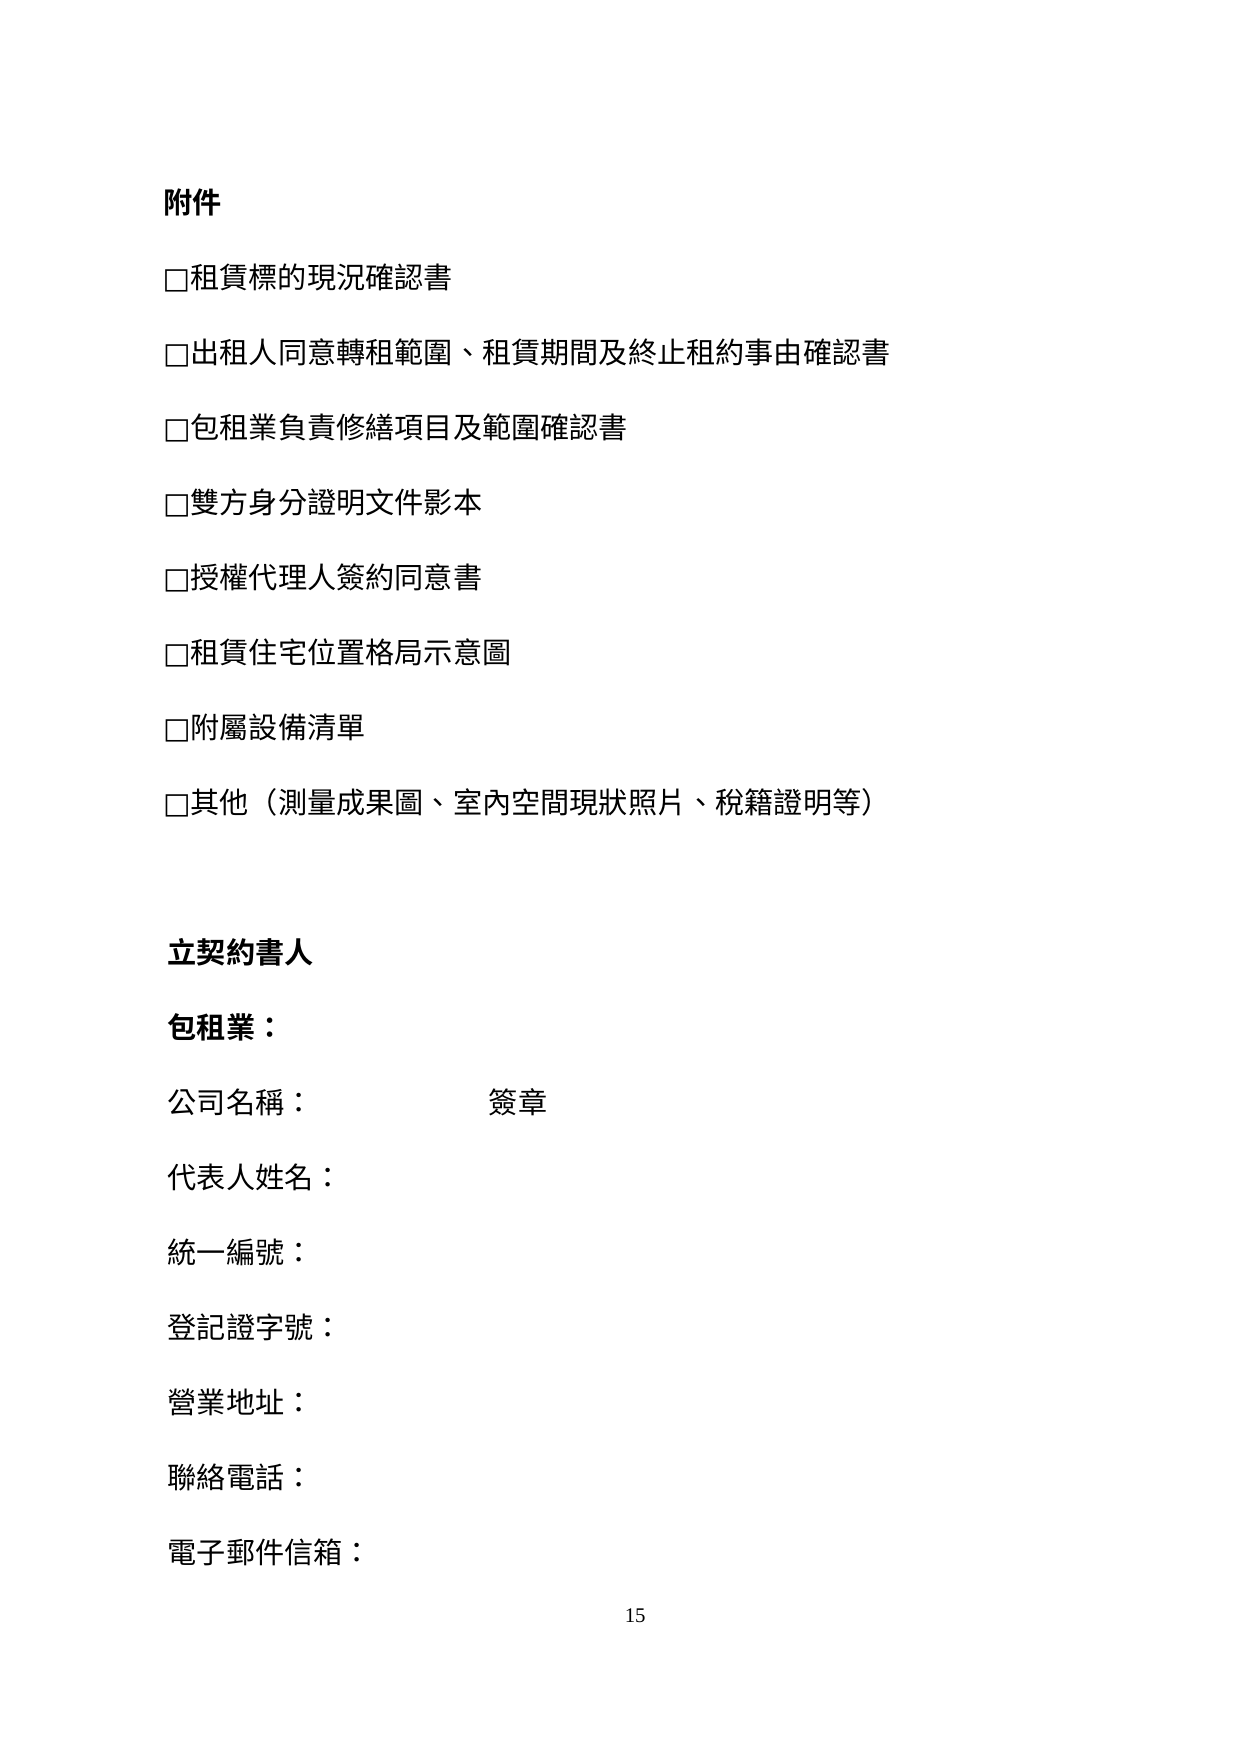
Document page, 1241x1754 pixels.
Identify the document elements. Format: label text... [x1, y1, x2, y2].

text □包租業負責修繕項目及範圍確認書 [160, 388, 1104, 463]
text □授權代理人簽約同意書 [160, 538, 1104, 613]
text □出租人同意轉租範圍、租賃期間及終止租約事由確認書 [160, 313, 1104, 388]
text □雙方身分證明文件影本 [160, 463, 1104, 538]
text 代表人姓名： [160, 1138, 1104, 1213]
text 附件 [160, 163, 1104, 238]
text 登記證字號： [160, 1288, 1104, 1363]
text 包租業： [160, 988, 1104, 1063]
text 營業地址： [160, 1363, 1104, 1438]
text 統一編號： [160, 1213, 1104, 1288]
text 電子郵件信箱： [160, 1513, 1104, 1588]
text □租賃標的現況確認書 [162, 238, 1104, 313]
text □租賃住宅位置格局示意圖 [160, 613, 1104, 688]
text □其他（測量成果圖、室內空間現狀照片、稅籍證明等） [160, 763, 1104, 838]
text 公司名稱： 簽章 [160, 1063, 1104, 1138]
text 立契約書人 [160, 913, 1104, 988]
text 聯絡電話： [160, 1438, 1104, 1513]
text □附屬設備清單 [160, 688, 1104, 763]
